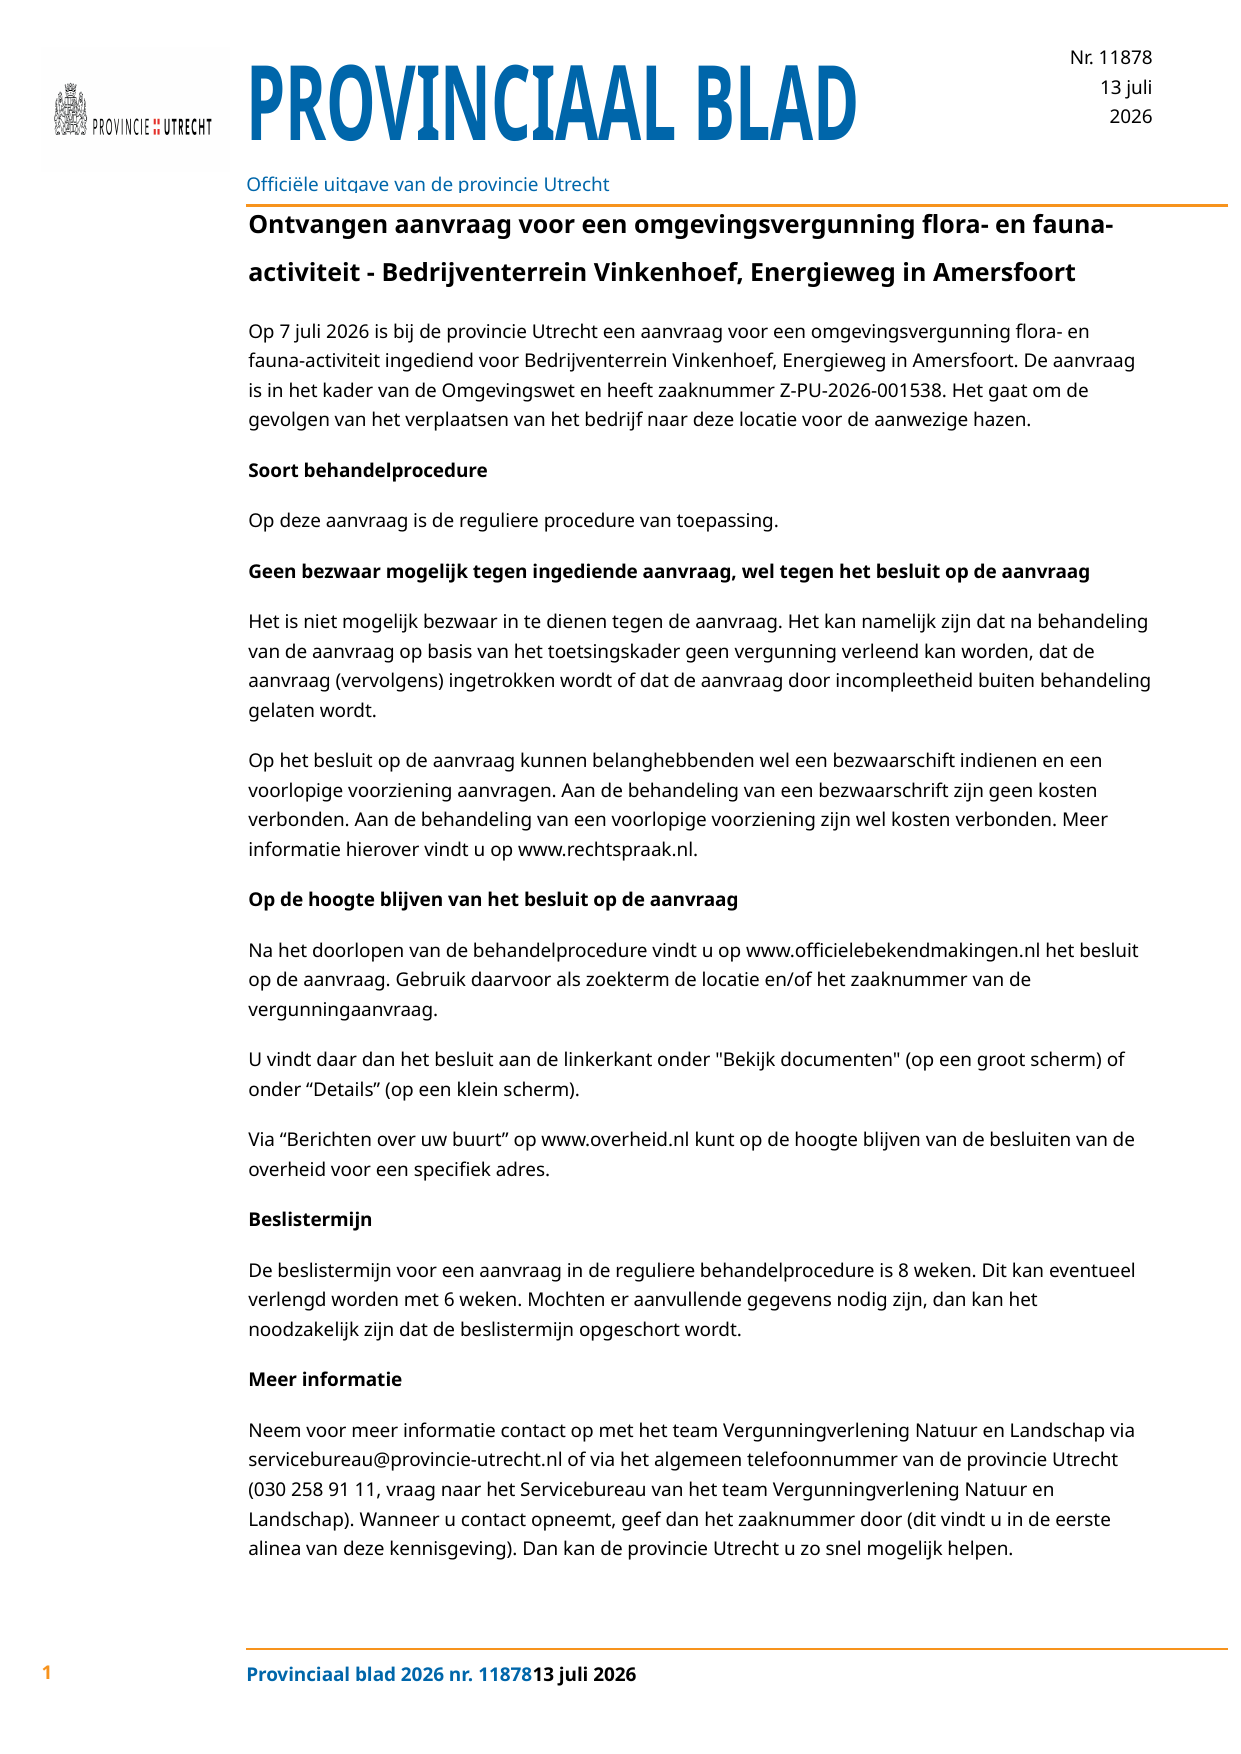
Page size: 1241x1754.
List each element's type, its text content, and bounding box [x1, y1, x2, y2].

text Meer informatie [248, 1367, 1152, 1392]
text Op het besluit op de aanvraag kunnen belanghebbenden wel een bezwaarschift indienen en een voorlopige voorziening aanvragen. Aan de behandeling van een bezwaarschrift zijn geen kosten verbonden. Aan de behandeling van een voorlopige voorziening zijn wel kosten verbonden. Meer informatie hierover vindt u op www.rechtspraak.nl. [248, 747, 1152, 862]
text Neem voor meer informatie contact op met het team Vergunningverlening Natuur en Landschap via servicebureau@provincie-utrecht.nl of via het algemeen telefoonnummer van de provincie Utrecht (030 258 91 11, vraag naar het Servicebureau van het team Vergunningverlening Natuur en Landschap). Wanneer u contact opneemt, geef dan het zaaknummer door (dit vindt u in de eerste alinea van deze kennisgeving). Dan kan de provincie Utrecht u zo snel mogelijk helpen. [248, 1417, 1152, 1561]
text Ontvangen aanvraag voor een omgevingsvergunning flora- en fauna-activiteit - Bedrijventerrein Vinkenhoef, Energieweg in Amersfoort [248, 207, 1152, 288]
picture [41, 47, 231, 172]
text Soort behandelprocedure [248, 457, 1152, 483]
text Na het doorlopen van de behandelprocedure vindt u op www.officielebekendmakingen.nl het besluit op de aanvraag. Gebruik daarvoor als zoekterm de locatie en/of het zaaknummer van de vergunningaanvraag. [248, 937, 1152, 1022]
text Via “Berichten over uw buurt” op www.overheid.nl kunt op de hoogte blijven van de besluiten van de overheid voor een specifiek adres. [248, 1127, 1152, 1182]
text U vindt daar dan het besluit aan de linkerkant onder "Bekijk documenten" (op een groot scherm) of onder “Details” (op een klein scherm). [248, 1047, 1152, 1102]
text De beslistermijn voor een aanvraag in de reguliere behandelprocedure is 8 weken. Dit kan eventueel verlengd worden met 6 weken. Mochten er aanvullende gegevens nodig zijn, dan kan het noodzakelijk zijn dat de beslistermijn opgeschort wordt. [248, 1257, 1152, 1342]
text Op deze aanvraag is de reguliere procedure van toepassing. [248, 507, 1152, 533]
text Op 7 juli 2026 is bij de provincie Utrecht een aanvraag voor een omgevingsvergunning flora- en fauna-activiteit ingediend voor Bedrijventerrein Vinkenhoef, Energieweg in Amersfoort. De aanvraag is in het kader van de Omgevingswet en heeft zaaknummer Z-PU-2026-001538. Het gaat om de gevolgen van het verplaatsen van het bedrijf naar deze locatie voor de aanwezige hazen. [248, 318, 1152, 432]
text Het is niet mogelijk bezwaar in te dienen tegen de aanvraag. Het kan namelijk zijn dat na behandeling van de aanvraag op basis van het toetsingskader geen vergunning verleend kan worden, dat de aanvraag (vervolgens) ingetrokken wordt of dat de aanvraag door incompleetheid buiten behandeling gelaten wordt. [248, 608, 1152, 723]
text Geen bezwaar mogelijk tegen ingediende aanvraag, wel tegen het besluit op de aanvraag [248, 558, 1152, 584]
text Beslistermijn [248, 1207, 1152, 1232]
text Op de hoogte blijven van het besluit op de aanvraag [248, 887, 1152, 912]
